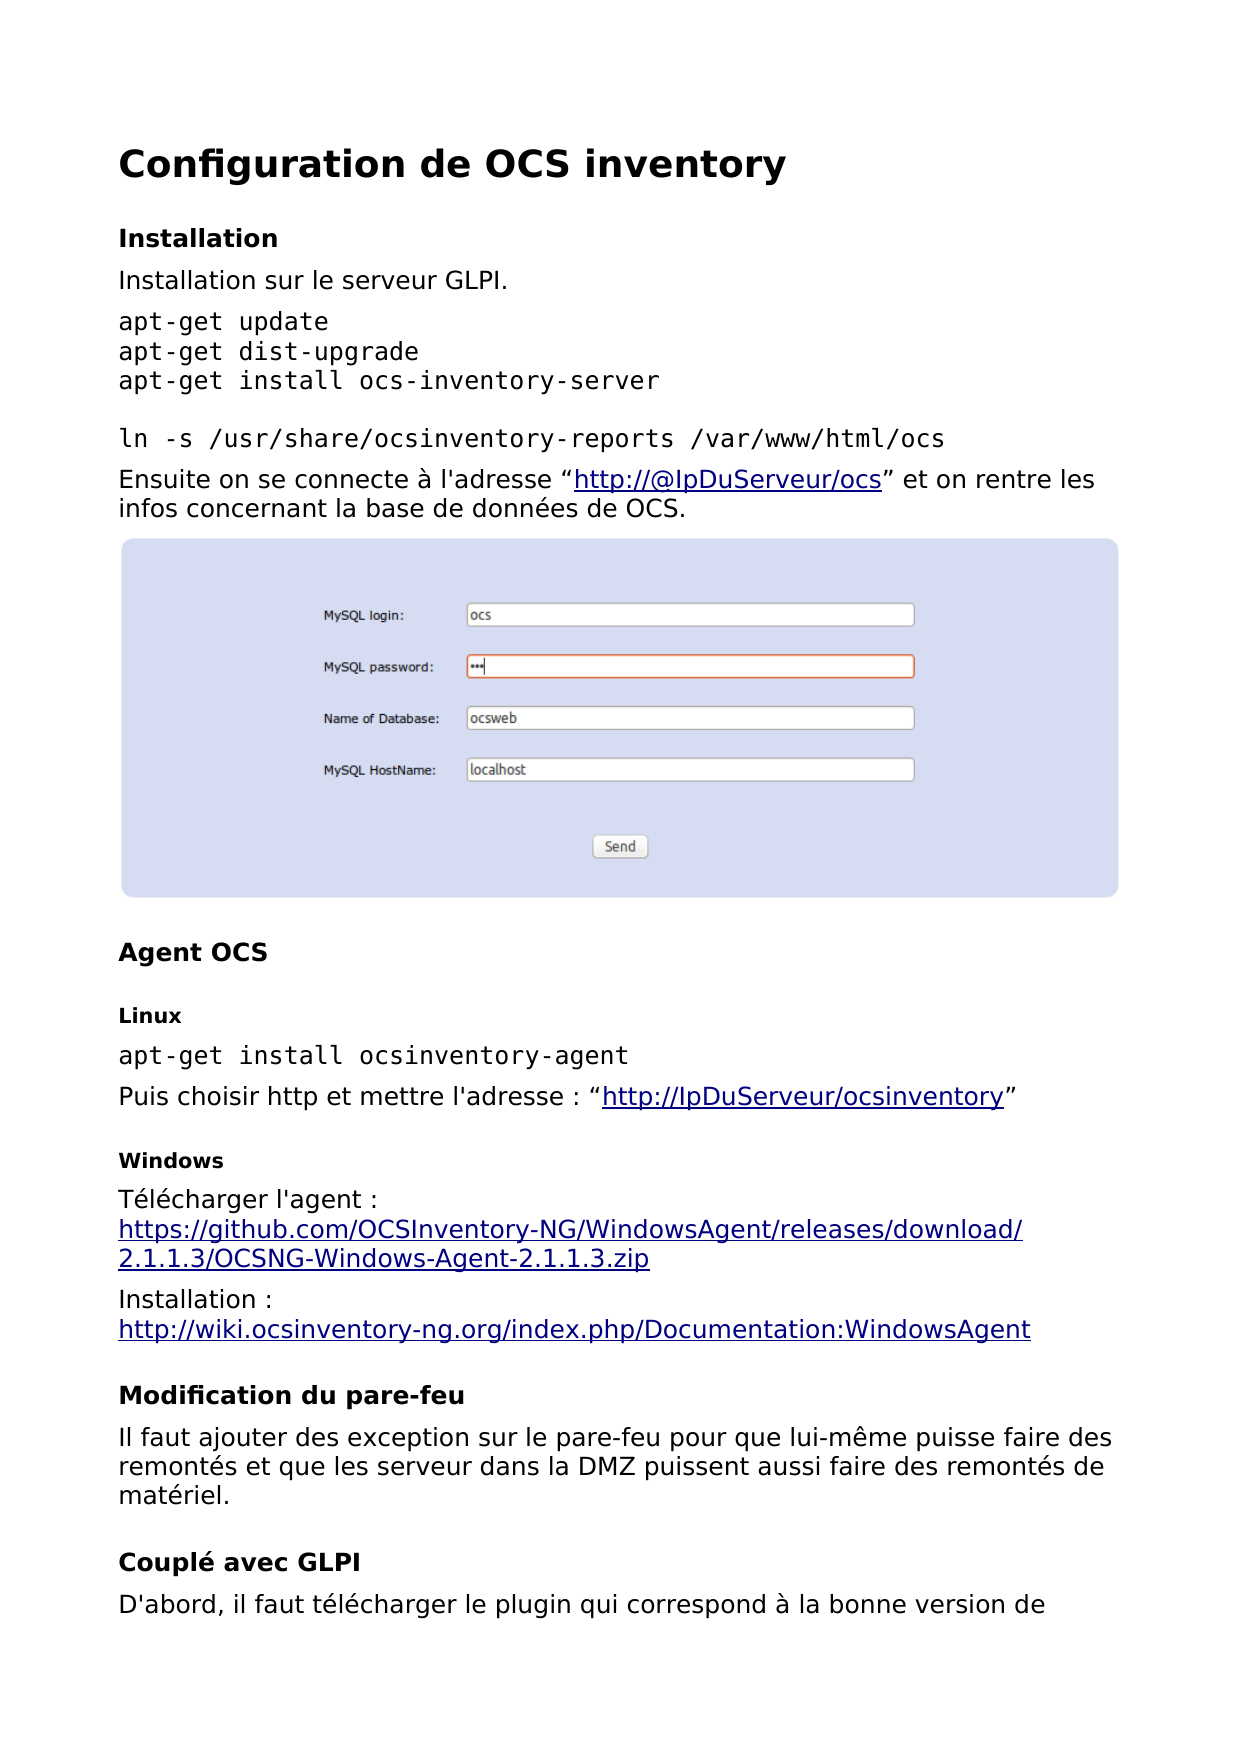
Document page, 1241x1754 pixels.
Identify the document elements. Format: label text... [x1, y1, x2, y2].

text D'abord, il faut télécharger le plugin qui correspond à la bonne version de [118, 1590, 1122, 1619]
subtitle Modification du pare-feu [118, 1381, 1122, 1411]
text Installation sur le serveur GLPI. [118, 266, 1122, 295]
text Puis choisir http et mettre l'adresse : “http://IpDuServeur/ocsinventory” [118, 1082, 1122, 1111]
picture [118, 536, 1123, 901]
subtitle Linux [118, 1004, 1122, 1029]
subtitle Installation [118, 224, 1122, 253]
text Télécharger l'agent : https://github.com/OCSInventory-NG/WindowsAgent/releases/download/2.1.1.3/OCSNG-Windows-Agent-2.1.1.3.zip [118, 1186, 1122, 1273]
text apt-get install ocsinventory-agent [118, 1041, 1122, 1070]
subtitle Couplé avec GLPI [118, 1548, 1122, 1577]
subtitle Windows [118, 1149, 1122, 1173]
text apt-get update apt-get dist-upgrade apt-get install ocs-inventory-server ln -s /usr/share/ocsinventory-reports /var/www/html/ocs [118, 308, 1122, 453]
subtitle Agent OCS [118, 938, 1122, 967]
subtitle Configuration de OCS inventory [118, 143, 1122, 187]
text Ensuite on se connecte à l'adresse “http://@IpDuServeur/ocs” et on rentre les infos concernant la base de données de OCS. [118, 465, 1122, 523]
text Installation : http://wiki.ocsinventory-ng.org/index.php/Documentation:WindowsAgent [118, 1286, 1122, 1344]
text Il faut ajouter des exception sur le pare-feu pour que lui-même puisse faire des remontés et que les serveur dans la DMZ puissent aussi faire des remontés de matériel. [118, 1423, 1122, 1511]
